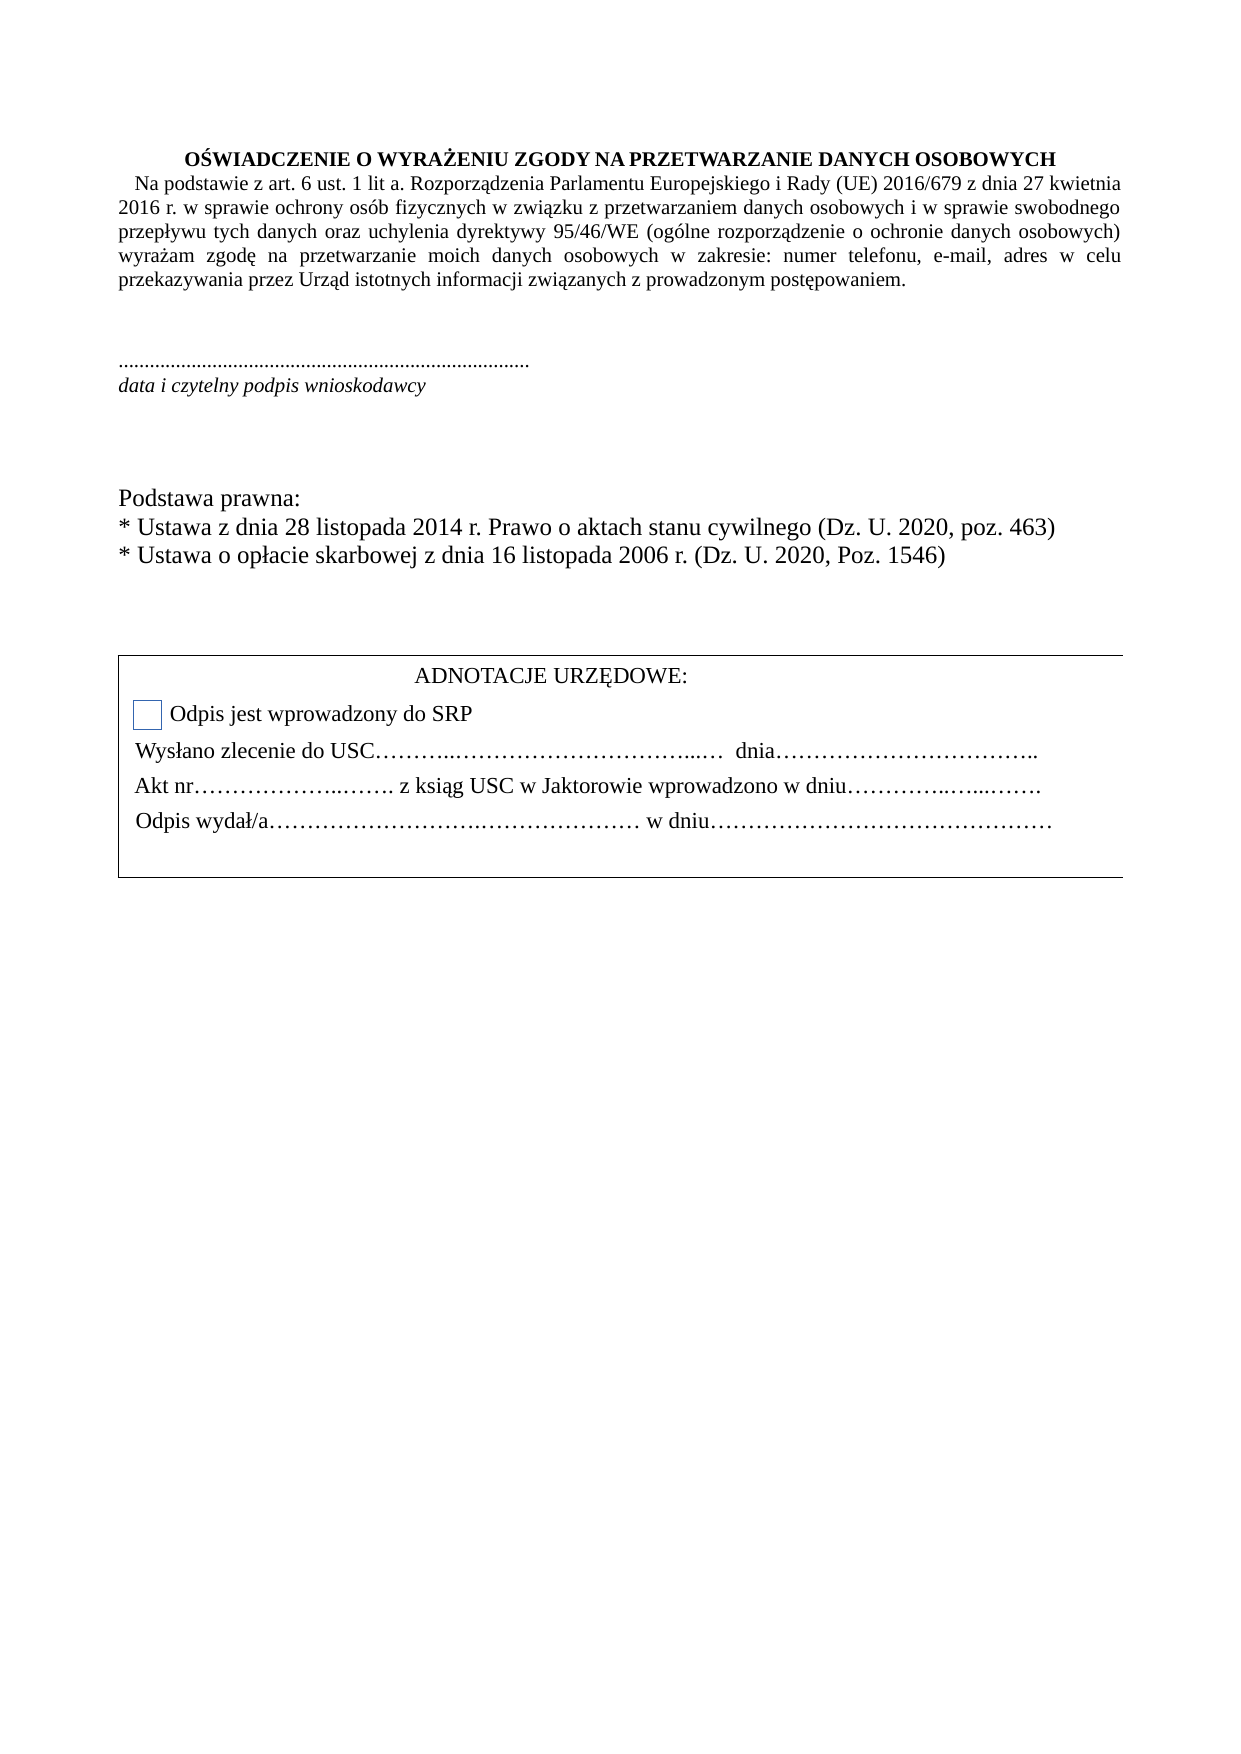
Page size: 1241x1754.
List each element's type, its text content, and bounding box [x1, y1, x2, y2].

text Na podstawie z art. 6 ust. 1 lit a. Rozporządzenia Parlamentu Europejskiego i Rady (UE) 2016/679 z dnia 27 kwietnia 2016 r. w sprawie ochrony osób fizycznych w związku z przetwarzaniem danych osobowych i w sprawie swobodnego przepływu tych danych oraz uchylenia dyrektywy 95/46/WE (ogólne rozporządzenie o ochronie danych osobowych) wyrażam zgodę na przetwarzanie moich danych osobowych w zakresie: numer telefonu, e-mail, adres w celu przekazywania przez Urząd istotnych informacji związanych z prowadzonym postępowaniem. [118, 171, 1122, 291]
table_header ADNOTACJE URZĘDOWE: Odpis jest wprowadzony do SRP Wysłano zlecenie do USC………..…………………………...… dnia…………………………….. Akt nr………………..……. z ksiąg USC w Jaktorowie wprowadzono w dniu…………..…...……. Odpis wydał/a……………………….………………… w dniu……………………………………… [119, 656, 1123, 877]
text OŚWIADCZENIE O WYRAŻENIU ZGODY NA PRZETWARZANIE DANYCH OSOBOWYCH [118, 147, 1122, 171]
text * Ustawa o opłacie skarbowej z dnia 16 listopada 2006 r. (Dz. U. 2020, Poz. 1546) [118, 540, 1122, 569]
text ............................................................................... [118, 348, 1122, 372]
text * Ustawa z dnia 28 listopada 2014 r. Prawo o aktach stanu cywilnego (Dz. U. 2020, poz. 463) [118, 512, 1122, 540]
text Podstawa prawna: [118, 483, 1122, 512]
text data i czytelny podpis wnioskodawcy [118, 372, 1122, 397]
